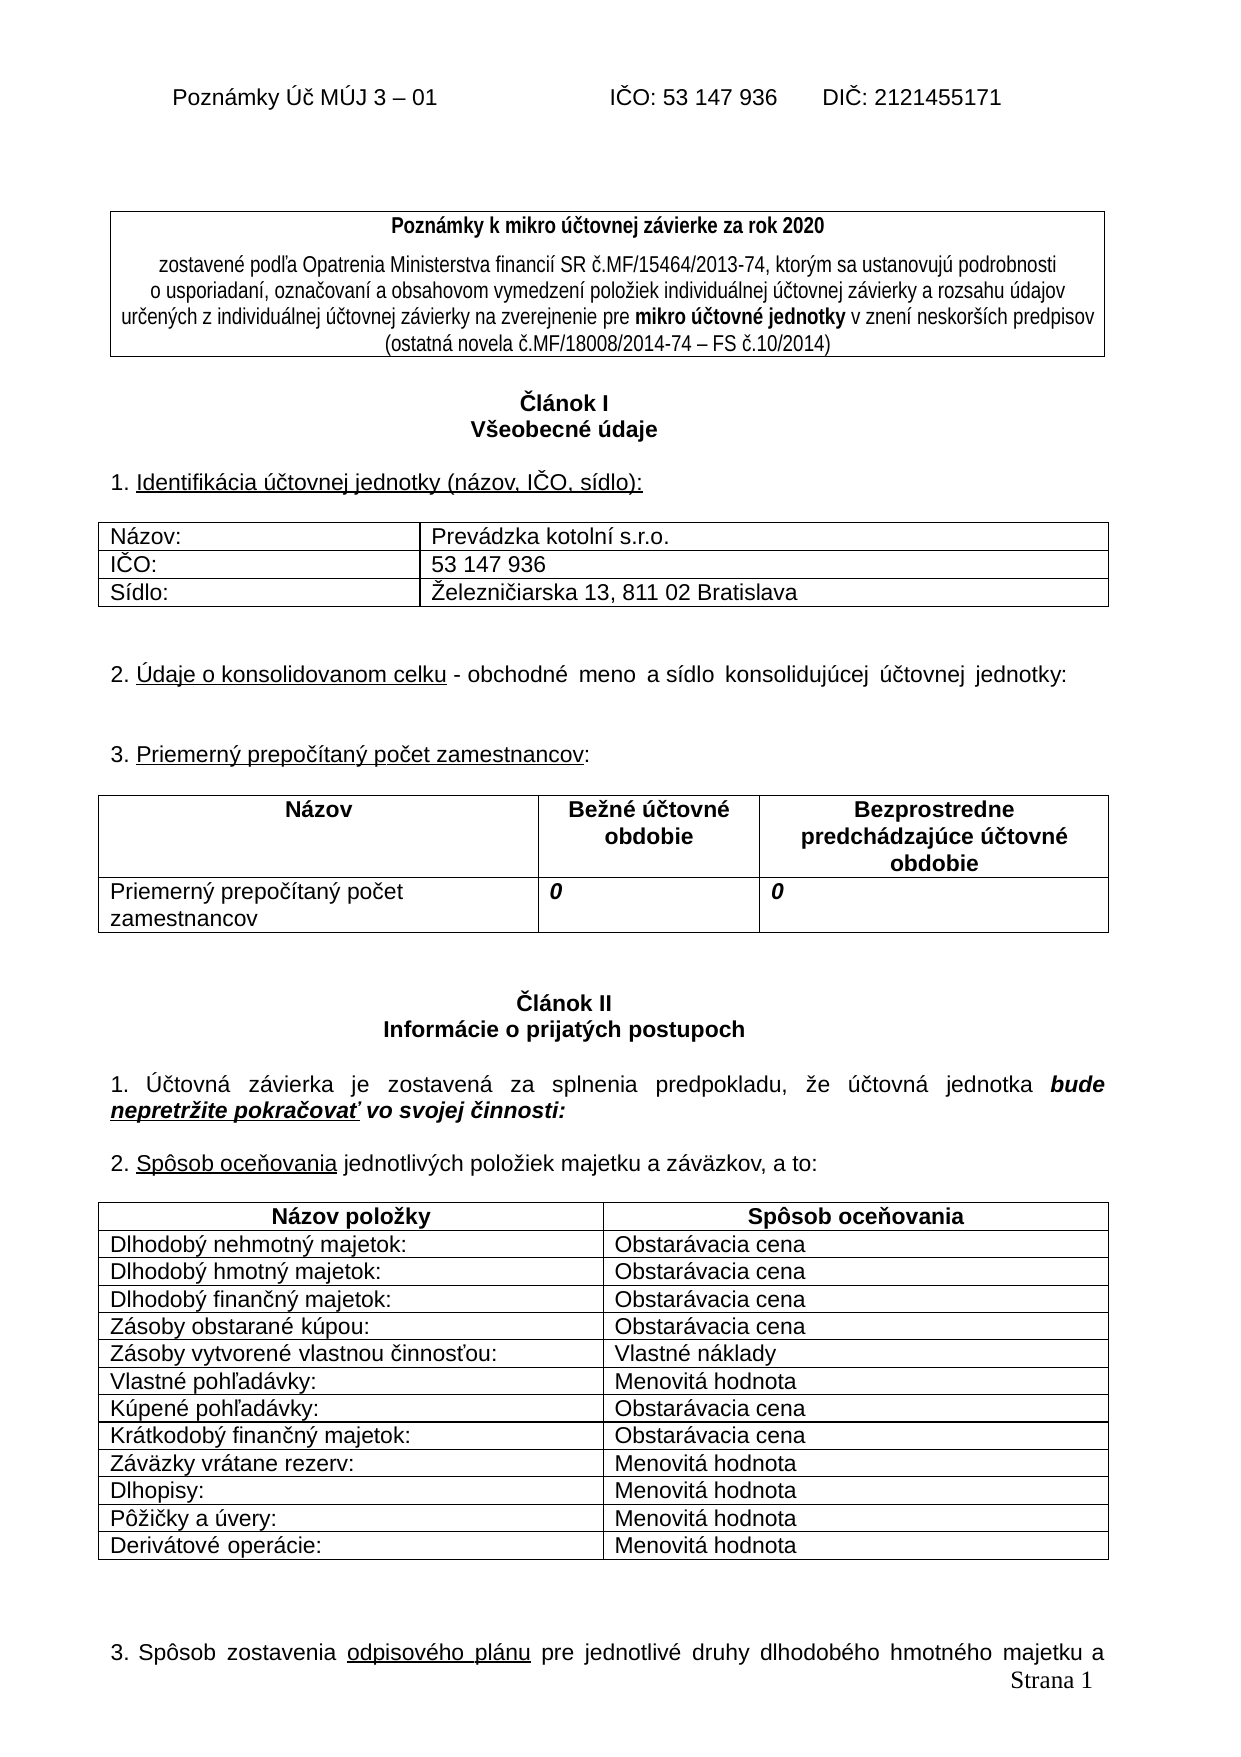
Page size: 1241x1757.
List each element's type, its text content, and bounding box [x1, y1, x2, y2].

table_cell Obstarávacia cena [604, 1258, 1108, 1284]
table_cell Kúpené pohľadávky: [99, 1395, 603, 1421]
subtitle Článok I [110, 390, 1018, 416]
table_header Názov položky [99, 1203, 603, 1230]
table_cell Vlastné náklady [604, 1340, 1108, 1367]
table_cell Zásoby obstarané kúpou: [99, 1313, 603, 1339]
table_cell Obstarávacia cena [604, 1395, 1108, 1421]
table_cell Krátkodobý finančný majetok: [99, 1423, 603, 1449]
table_cell Obstarávacia cena [604, 1423, 1108, 1449]
table_cell Menovitá hodnota [604, 1505, 1108, 1531]
text (ostatná novela č.MF/18008/2014-74 – FS č.10/2014) [111, 329, 1104, 356]
table_cell Obstarávacia cena [604, 1231, 1108, 1257]
table_cell Dlhopisy: [99, 1477, 603, 1504]
table_header Spôsob oceňovania [604, 1203, 1108, 1230]
table_header Prevádzka kotolní s.r.o. [421, 523, 1108, 550]
table_cell Dlhodobý nehmotný majetok: [99, 1231, 603, 1257]
table_header Názov [99, 796, 538, 877]
text Všeobecné údaje [110, 416, 1017, 443]
subtitle Článok II [110, 989, 1017, 1016]
table_header Bežné účtovné obdobie [539, 796, 759, 877]
table_cell Dlhodobý hmotný majetok: [99, 1258, 603, 1284]
text zostavené podľa Opatrenia Ministerstva financií SR č.MF/15464/2013-74, ktorým sa ustanovujú podrobnosti o usporiadaní, označovaní a obsahovom vymedzení položiek individuálnej účtovnej závierky a rozsahu údajov určených z individuálnej účtovnej závierky na zverejnenie pre mikro účtovné jednotky v znení neskorších predpisov [111, 249, 1104, 329]
table_cell Obstarávacia cena [604, 1286, 1108, 1312]
text 2. Spôsob oceňovania jednotlivých položiek majetku a záväzkov, a to: [110, 1149, 1105, 1176]
table_cell IČO: [99, 551, 419, 578]
text 1. Účtovná závierka je zostavená za splnenia predpokladu, že účtovná jednotka bude nepretržite pokračovať vo svojej činnosti: [110, 1071, 1105, 1123]
text Informácie o prijatých postupoch [110, 1016, 1018, 1042]
table_cell Záväzky vrátane rezerv: [99, 1450, 603, 1476]
table_cell Menovitá hodnota [604, 1450, 1108, 1476]
table_cell Obstarávacia cena [604, 1313, 1108, 1339]
text 3. Spôsob zostavenia odpisového plánu pre jednotlivé druhy dlhodobého hmotného majetku a [110, 1638, 1105, 1665]
table_cell Železničiarska 13, 811 02 Bratislava [421, 579, 1108, 606]
table_cell Sídlo: [99, 579, 419, 606]
table_cell 53 147 936 [421, 551, 1108, 578]
table_cell Dlhodobý finančný majetok: [99, 1286, 603, 1312]
table_cell Menovitá hodnota [604, 1532, 1108, 1558]
table_cell Menovitá hodnota [604, 1477, 1108, 1504]
table_header Bezprostredne predchádzajúce účtovné obdobie [760, 796, 1108, 877]
table_cell Pôžičky a úvery: [99, 1505, 603, 1531]
table_cell Menovitá hodnota [604, 1368, 1108, 1394]
table_cell Vlastné pohľadávky: [99, 1368, 603, 1394]
text 3. Priemerný prepočítaný počet zamestnancov: [110, 741, 1105, 768]
table_cell Derivátové operácie: [99, 1532, 603, 1558]
table_cell Zásoby vytvorené vlastnou činnosťou: [99, 1340, 603, 1367]
table_cell 0 [760, 878, 1108, 932]
table_cell 0 [539, 878, 759, 932]
table_cell Priemerný prepočítaný počet zamestnancov [99, 878, 538, 932]
text Poznámky k mikro účtovnej závierke za rok 2020 [111, 212, 1104, 238]
text 2. Údaje o konsolidovanom celku - obchodné meno a sídlo konsolidujúcej účtovnej jednotky: [110, 661, 1105, 688]
text 1. Identifikácia účtovnej jednotky (názov, IČO, sídlo): [110, 468, 1105, 495]
table_header Názov: [99, 523, 419, 550]
